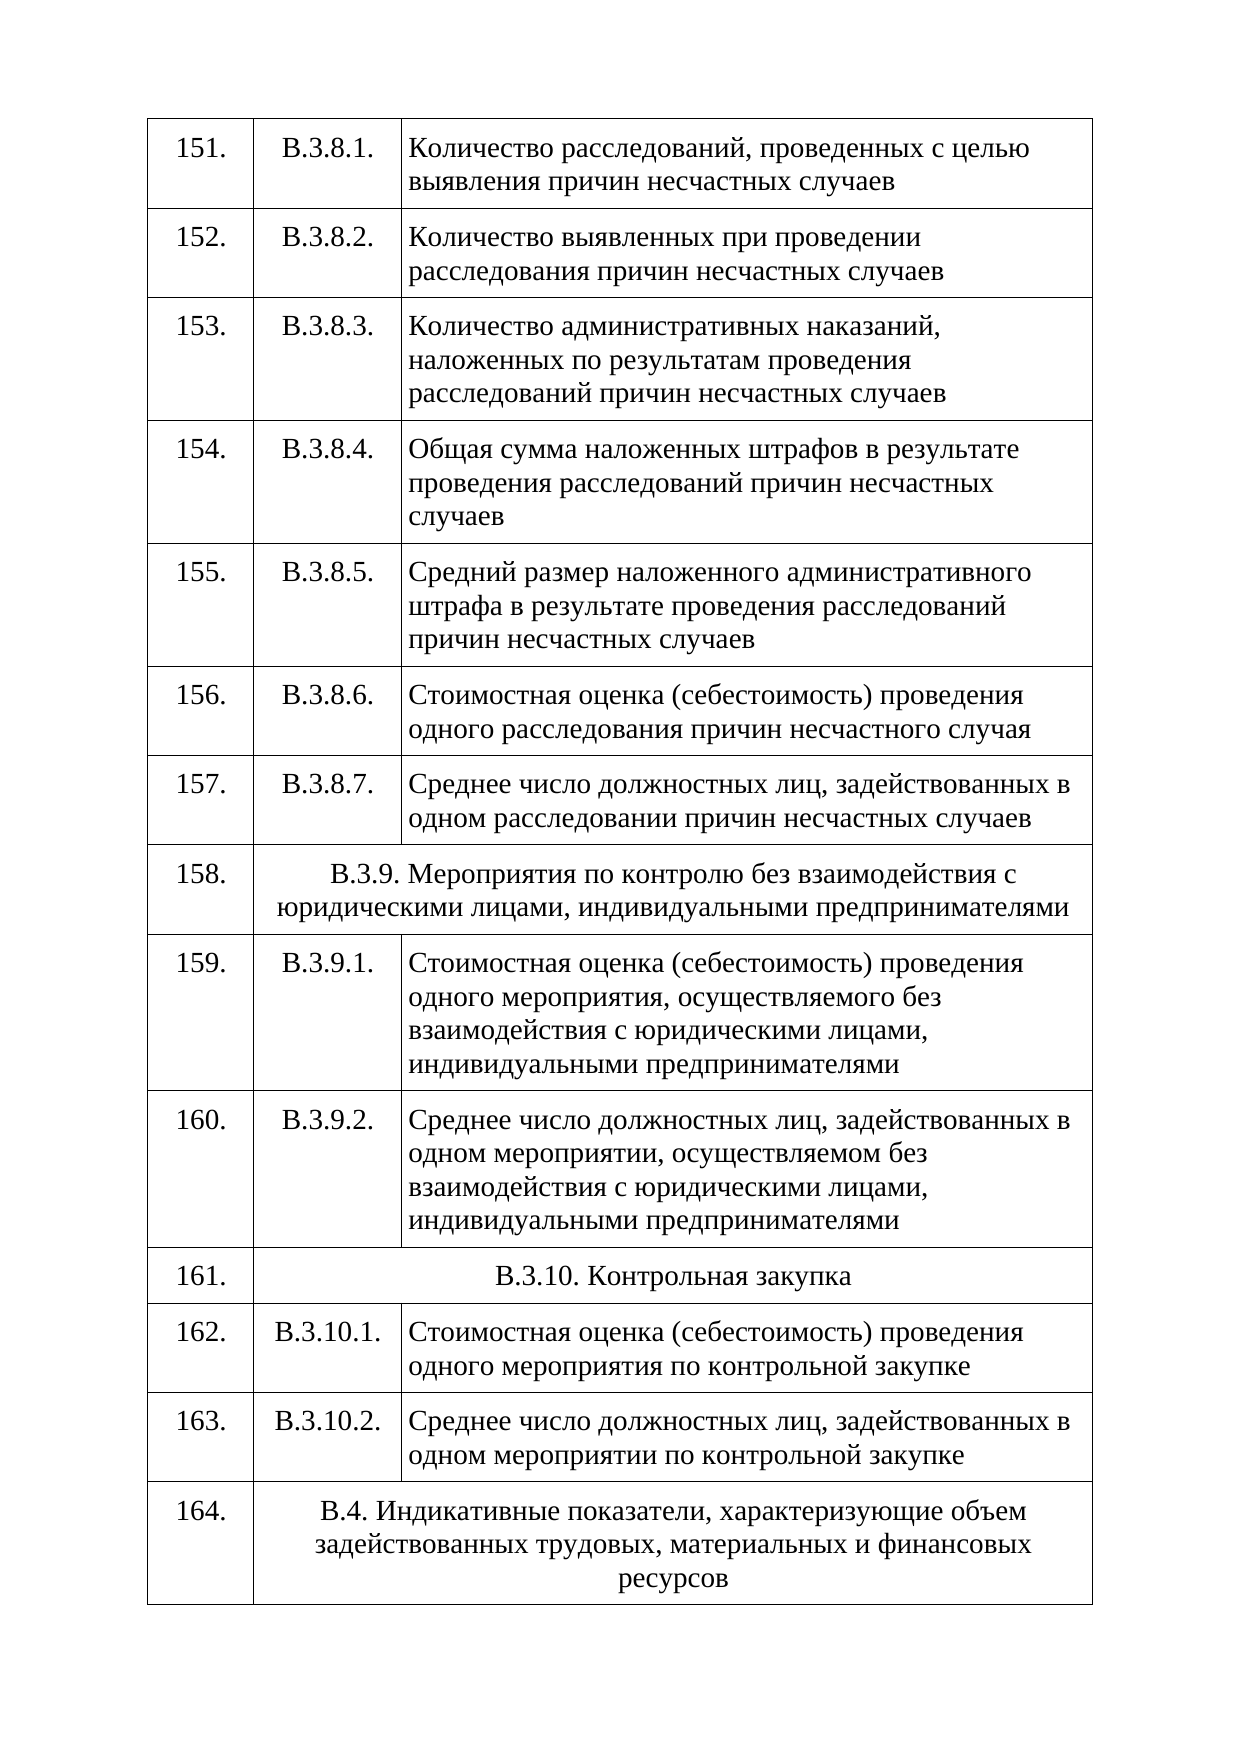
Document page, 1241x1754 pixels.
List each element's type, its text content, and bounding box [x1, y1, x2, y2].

table_cell Общая сумма наложенных штрафов в результате проведения расследований причин несчастных случаев [402, 421, 1092, 543]
table_cell 164. [148, 1482, 253, 1604]
table_cell 151. [148, 119, 253, 207]
table_cell 155. [148, 544, 253, 666]
table_cell 153. [148, 298, 253, 420]
table_cell Стоимостная оценка (себестоимость) проведения одного расследования причин несчастного случая [402, 667, 1092, 755]
table_cell 163. [148, 1393, 253, 1481]
table_cell 154. [148, 421, 253, 543]
table_cell 161. [148, 1248, 253, 1302]
table_cell Количество расследований, проведенных с целью выявления причин несчастных случаев [402, 119, 1092, 207]
table_cell В.3.8.2. [254, 209, 401, 297]
table_cell Средний размер наложенного административного штрафа в результате проведения расследований причин несчастных случаев [402, 544, 1092, 666]
table_cell В.3.8.3. [254, 298, 401, 420]
table_cell 157. [148, 756, 253, 844]
table_cell В.3.8.5. [254, 544, 401, 666]
table_cell Стоимостная оценка (себестоимость) проведения одного мероприятия, осуществляемого без взаимодействия с юридическими лицами, индивидуальными предпринимателями [402, 935, 1092, 1090]
table_cell 156. [148, 667, 253, 755]
table_cell Стоимостная оценка (себестоимость) проведения одного мероприятия по контрольной закупке [402, 1304, 1092, 1392]
table_cell В.3.8.7. [254, 756, 401, 844]
table_cell Среднее число должностных лиц, задействованных в одном мероприятии, осуществляемом без взаимодействия с юридическими лицами, индивидуальными предпринимателями [402, 1091, 1092, 1247]
table_cell В.3.9. Мероприятия по контролю без взаимодействия с юридическими лицами, индивидуальными предпринимателями [254, 845, 1092, 934]
table_cell В.4. Индикативные показатели, характеризующие объем задействованных трудовых, материальных и финансовых ресурсов [254, 1482, 1092, 1604]
table_cell Количество выявленных при проведении расследования причин несчастных случаев [402, 209, 1092, 297]
table_cell 158. [148, 845, 253, 934]
table_cell 160. [148, 1091, 253, 1247]
table_cell В.3.9.1. [254, 935, 401, 1090]
table_cell Среднее число должностных лиц, задействованных в одном мероприятии по контрольной закупке [402, 1393, 1092, 1481]
table_cell Среднее число должностных лиц, задействованных в одном расследовании причин несчастных случаев [402, 756, 1092, 844]
table_cell В.3.10.1. [254, 1304, 401, 1392]
table_cell Количество административных наказаний, наложенных по результатам проведения расследований причин несчастных случаев [402, 298, 1092, 420]
table_cell В.3.8.4. [254, 421, 401, 543]
table_cell В.3.10.2. [254, 1393, 401, 1481]
table_cell В.3.8.6. [254, 667, 401, 755]
table_cell 162. [148, 1304, 253, 1392]
table_cell В.3.9.2. [254, 1091, 401, 1247]
table_cell В.3.10. Контрольная закупка [254, 1248, 1092, 1302]
table_cell В.3.8.1. [254, 119, 401, 207]
table_cell 159. [148, 935, 253, 1090]
table_cell 152. [148, 209, 253, 297]
